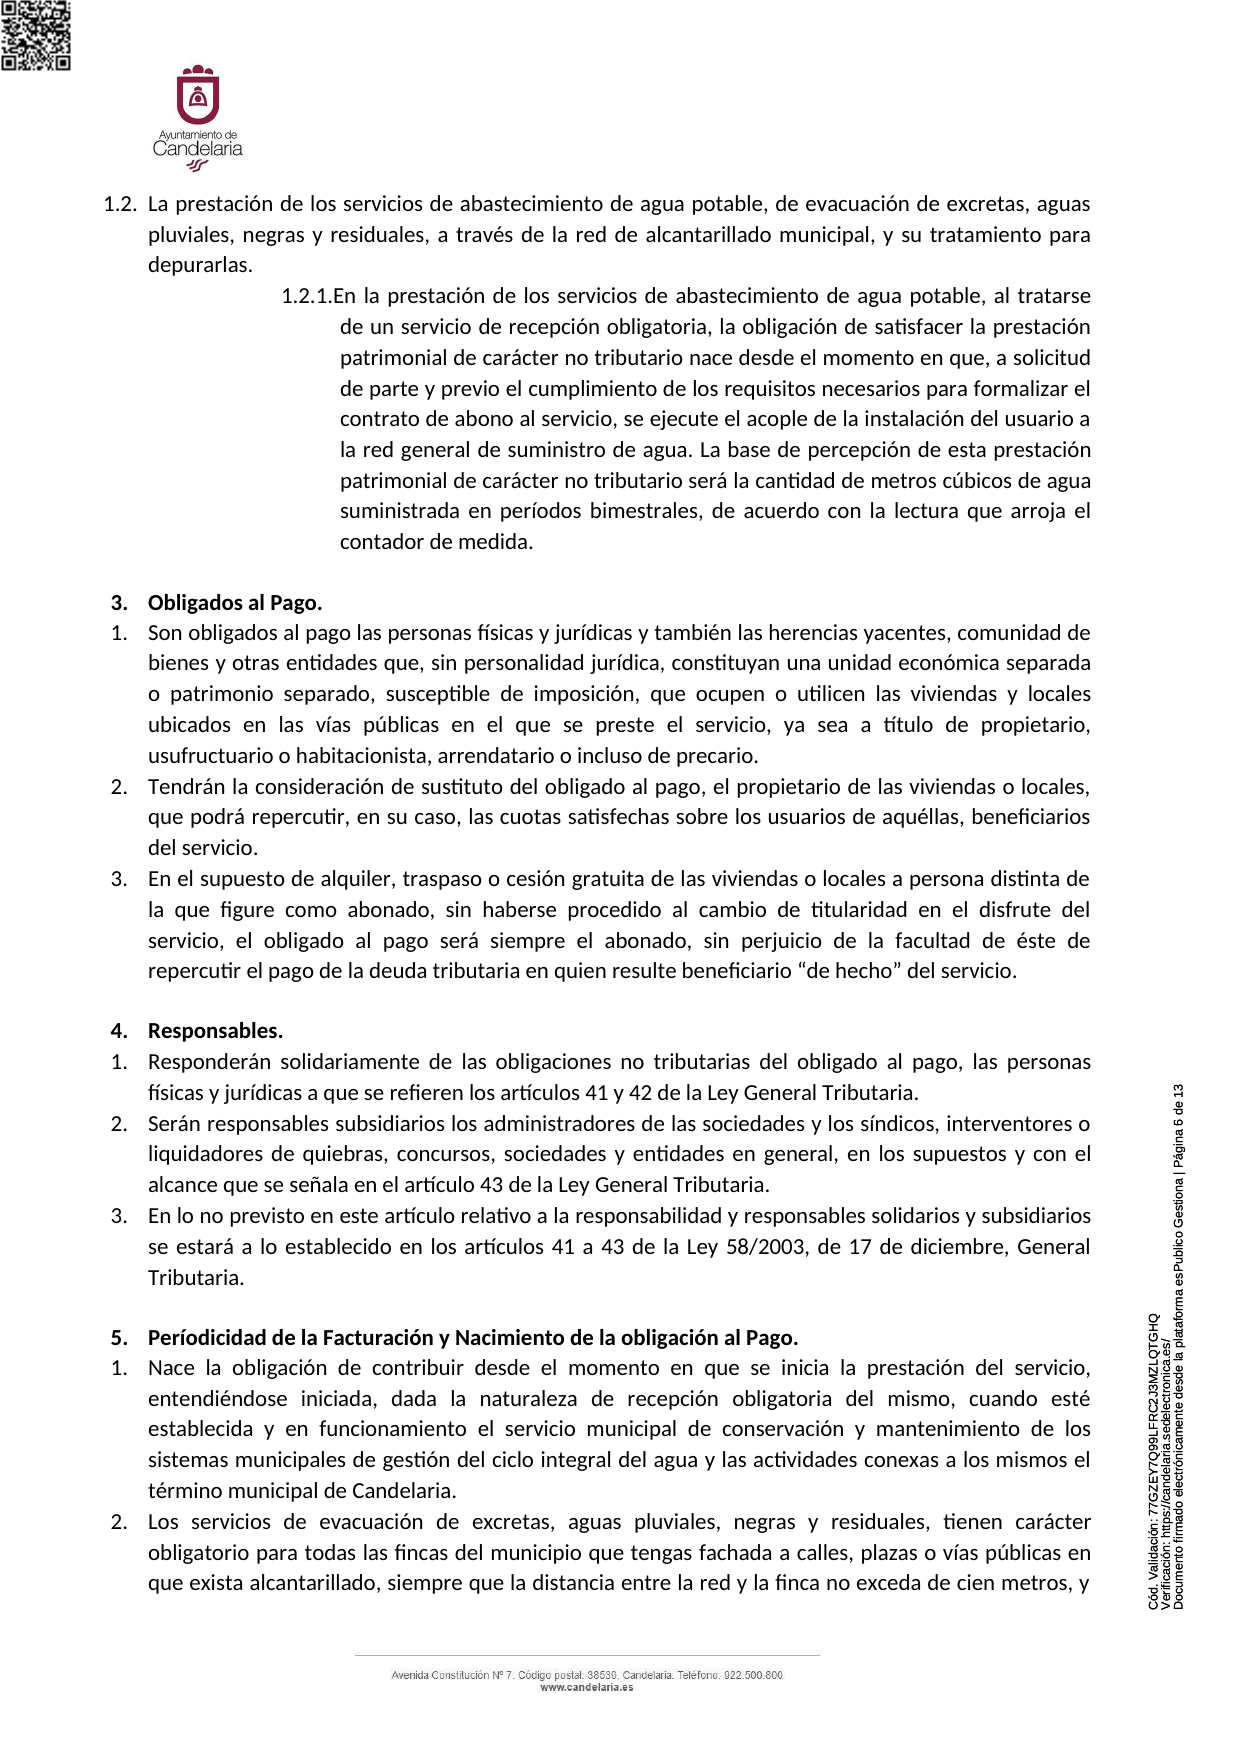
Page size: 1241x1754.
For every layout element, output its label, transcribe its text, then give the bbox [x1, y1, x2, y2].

list Los servicios de evacuación de excretas, aguas pluviales, negras y residuales, tienen carácter obligatorio para todas las fincas del municipio que tengas fachada a calles, plazas o vías públicas en que exista alcantarillado, siempre que la distancia entre la red y la finca no exceda de cien metros, y [110, 1507, 1093, 1596]
list La prestación de los servicios de abastecimiento de agua potable, de evacuación de excretas, aguas pluviales, negras y residuales, a través de la red de alcantarillado municipal, y su tratamiento para depurarlas. [103, 189, 1093, 278]
list Nace la obligación de contribuir desde el momento en que se inicia la prestación del servicio, entendiéndose iniciada, dada la naturaleza de recepción obligatoria del mismo, cuando esté establecida y en funcionamiento el servicio municipal de conservación y mantenimiento de los sistemas municipales de gestión del ciclo integral del agua y las actividades conexas a los mismos el término municipal de Candelaria. [110, 1353, 1093, 1504]
text 1.2.1.En la prestación de los servicios de abastecimiento de agua potable, al tratarse de un servicio de recepción obligatoria, la obligación de satisfacer la prestación patrimonial de carácter no tributario nace desde el momento en que, a solicitud de parte y previo el cumplimiento de los requisitos necesarios para formalizar el contrato de abono al servicio, se ejecute el acople de la instalación del usuario a la red general de suministro de agua. La base de percepción de esta prestación patrimonial de carácter no tributario será la cantidad de metros cúbicos de agua suministrada en períodos bimestrales, de acuerdo con la lectura que arroja el contador de medida. [281, 282, 1093, 555]
list En lo no previsto en este artículo relativo a la responsabilidad y responsables solidarios y subsidiarios se estará a lo establecido en los artículos 41 a 43 de la Ley 58/2003, de 17 de diciembre, General Tributaria. [110, 1201, 1093, 1291]
list Obligados al Pago. [110, 588, 1093, 616]
list Responderán solidariamente de las obligaciones no tributarias del obligado al pago, las personas físicas y jurídicas a que se refieren los artículos 41 y 42 de la Ley General Tributaria. [110, 1047, 1093, 1106]
list Responsables. [110, 1017, 1093, 1045]
list Períodicidad de la Facturación y Nacimiento de la obligación al Pago. [110, 1323, 1093, 1351]
list Serán responsables subsidiarios los administradores de las sociedades y los síndicos, interventores o liquidadores de quiebras, concursos, sociedades y entidades en general, en los supuestos y con el alcance que se señala en el artículo 43 de la Ley General Tributaria. [110, 1109, 1093, 1198]
list Tendrán la consideración de sustituto del obligado al pago, el propietario de las viviendas o locales, que podrá repercutir, en su caso, las cuotas satisfechas sobre los usuarios de aquéllas, beneficiarios del servicio. [110, 772, 1093, 861]
list Son obligados al pago las personas físicas y jurídicas y también las herencias yacentes, comunidad de bienes y otras entidades que, sin personalidad jurídica, constituyan una unidad económica separada o patrimonio separado, susceptible de imposición, que ocupen o utilicen las viviendas y locales ubicados en las vías públicas en el que se preste el servicio, ya sea a título de propietario, usufructuario o habitacionista, arrendatario o incluso de precario. [110, 618, 1093, 769]
list En el supuesto de alquiler, traspaso o cesión gratuita de las viviendas o locales a persona distinta de la que figure como abonado, sin haberse procedido al cambio de titularidad en el disfrute del servicio, el obligado al pago será siempre el abonado, sin perjuicio de la facultad de éste de repercutir el pago de la deuda tributaria en quien resulte beneficiario “de hecho” del servicio. [110, 864, 1093, 984]
